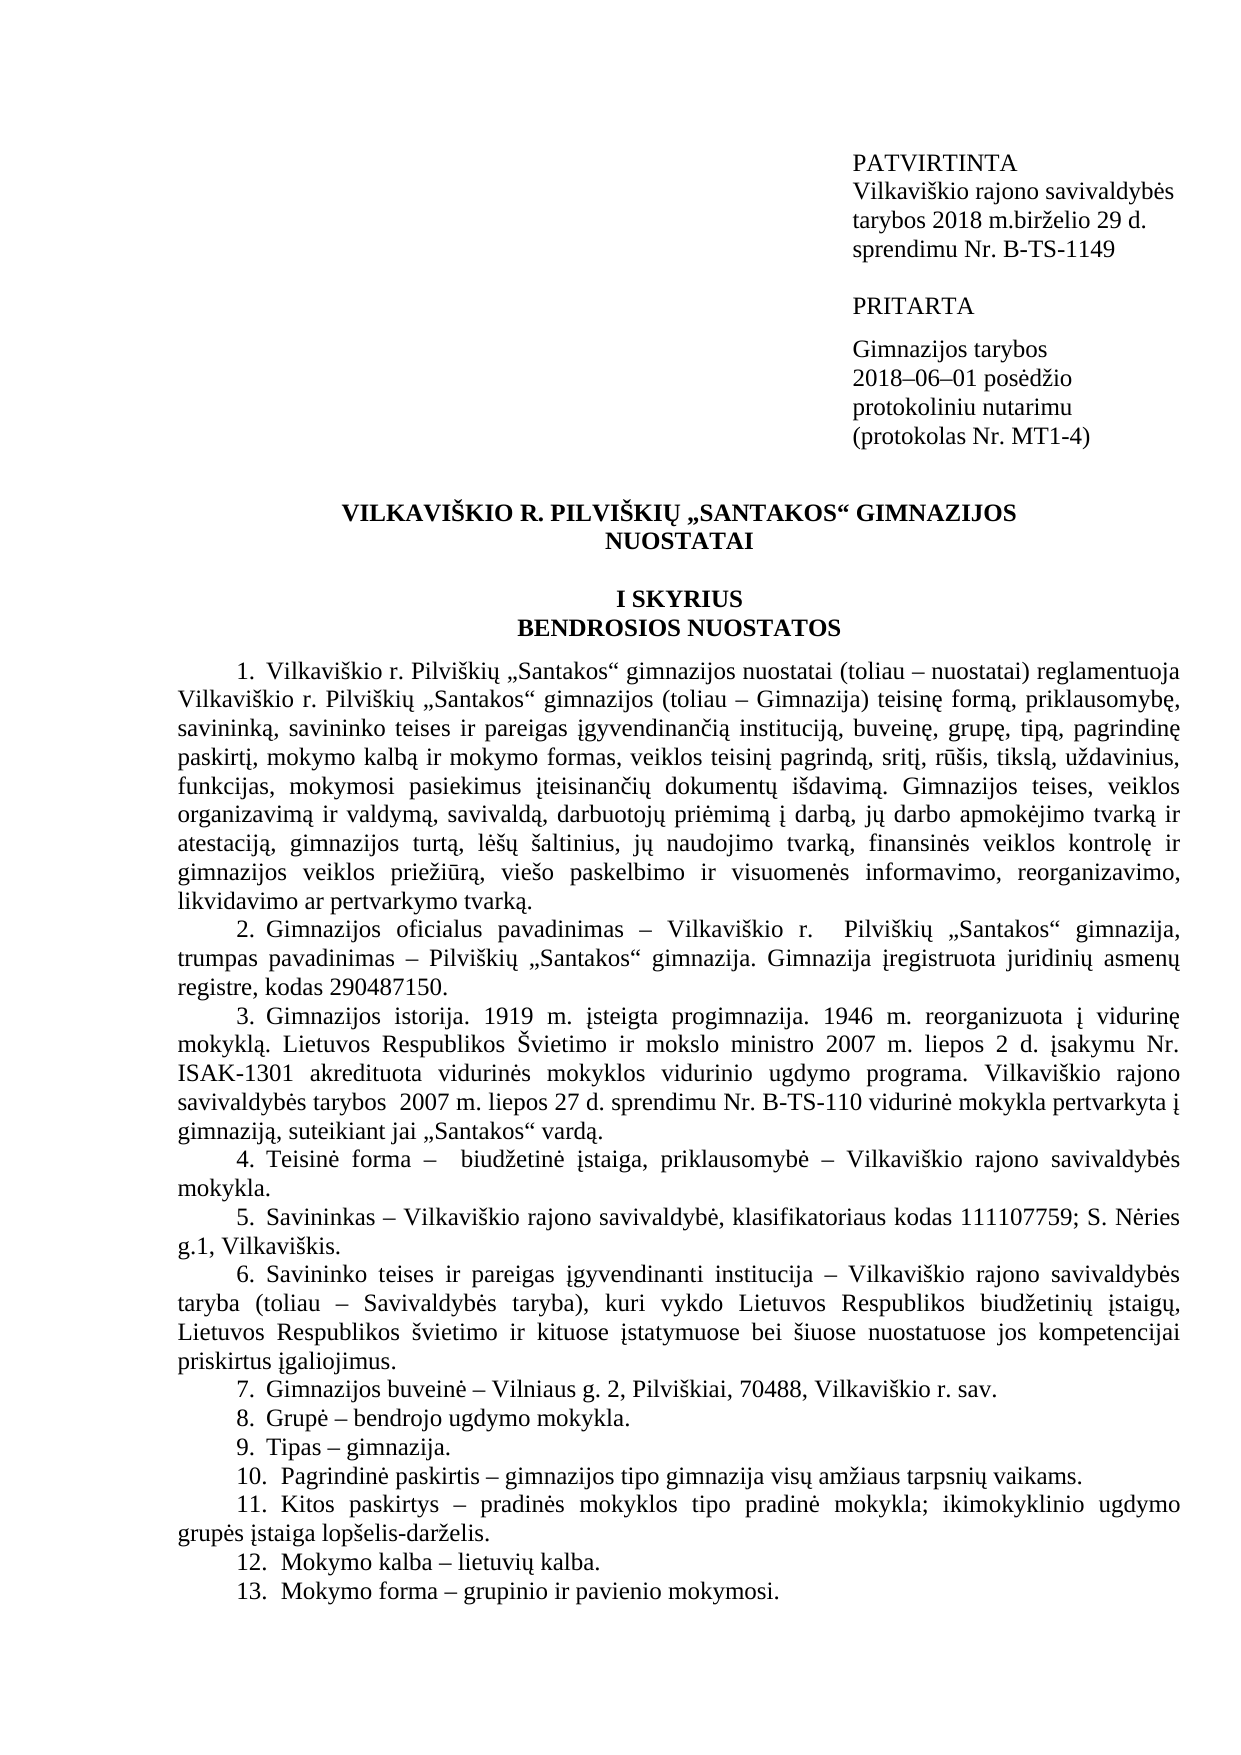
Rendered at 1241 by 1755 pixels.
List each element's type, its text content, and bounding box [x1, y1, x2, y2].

text 2018–06–01 posėdžio [717, 363, 1181, 392]
text 11. Kitos paskirtys – pradinės mokyklos tipo pradinė mokykla; ikimokyklinio ugdymo grupės įstaiga lopšelis-darželis. [177, 1489, 1181, 1547]
text 13. Mokymo forma – grupinio ir pavienio mokymosi. [177, 1576, 1181, 1604]
text Gimnazijos tarybos [717, 334, 1181, 363]
text 3. Gimnazijos istorija. 1919 m. įsteigta progimnazija. 1946 m. reorganizuota į vidurinę mokyklą. Lietuvos Respublikos Švietimo ir mokslo ministro 2007 m. liepos 2 d. įsakymu Nr. ISAK-1301 akredituota vidurinės mokyklos vidurinio ugdymo programa. Vilkaviškio rajono savivaldybės tarybos 2007 m. liepos 27 d. sprendimu Nr. B-TS-110 vidurinė mokykla pertvarkyta į gimnaziją, suteikiant jai „Santakos“ vardą. [177, 1001, 1181, 1144]
text VILKAVIŠKIO R. PILVIŠKIŲ „SANTAKOS“ GIMNAZIJOS [177, 498, 1181, 526]
text I SKYRIUS [177, 584, 1181, 613]
text NUOSTATAI [177, 526, 1181, 555]
text PRITARTA [717, 291, 1181, 320]
text 7. Gimnazijos buveinė – Vilniaus g. 2, Pilviškiai, 70488, Vilkaviškio r. sav. [177, 1374, 1181, 1403]
text protokoliniu nutarimu [717, 392, 1181, 421]
text Vilkaviškio rajono savivaldybės [747, 176, 1181, 205]
text 1. Vilkaviškio r. Pilviškių „Santakos“ gimnazijos nuostatai (toliau – nuostatai) reglamentuoja Vilkaviškio r. Pilviškių „Santakos“ gimnazijos (toliau – Gimnazija) teisinę formą, priklausomybę, savininką, savininko teises ir pareigas įgyvendinančią instituciją, buveinę, grupę, tipą, pagrindinę paskirtį, mokymo kalbą ir mokymo formas, veiklos teisinį pagrindą, sritį, rūšis, tikslą, uždavinius, funkcijas, mokymosi pasiekimus įteisinančių dokumentų išdavimą. Gimnazijos teises, veiklos organizavimą ir valdymą, savivaldą, darbuotojų priėmimą į darbą, jų darbo apmokėjimo tvarką ir atestaciją, gimnazijos turtą, lėšų šaltinius, jų naudojimo tvarką, finansinės veiklos kontrolę ir gimnazijos veiklos priežiūrą, viešo paskelbimo ir visuomenės informavimo, reorganizavimo, likvidavimo ar pertvarkymo tvarką. [177, 656, 1181, 914]
text 10. Pagrindinė paskirtis – gimnazijos tipo gimnazija visų amžiaus tarpsnių vaikams. [177, 1461, 1181, 1489]
text tarybos 2018 m.birželio 29 d. [732, 205, 1181, 234]
text 5. Savininkas – Vilkaviškio rajono savivaldybė, klasifikatoriaus kodas 111107759; S. Nėries g.1, Vilkaviškis. [177, 1202, 1181, 1259]
text sprendimu Nr. B-TS-1149 [717, 234, 1181, 263]
text BENDROSIOS NUOSTATOS [177, 613, 1181, 641]
text 4. Teisinė forma – biudžetinė įstaiga, priklausomybė – Vilkaviškio rajono savivaldybės mokykla. [177, 1144, 1181, 1202]
text PATVIRTINTA [837, 148, 1181, 176]
text 2. Gimnazijos oficialus pavadinimas – Vilkaviškio r. Pilviškių „Santakos“ gimnazija, trumpas pavadinimas – Pilviškių „Santakos“ gimnazija. Gimnazija įregistruota juridinių asmenų registre, kodas 290487150. [177, 914, 1181, 1001]
text 6. Savininko teises ir pareigas įgyvendinanti institucija – Vilkaviškio rajono savivaldybės taryba (toliau – Savivaldybės taryba), kuri vykdo Lietuvos Respublikos biudžetinių įstaigų, Lietuvos Respublikos švietimo ir kituose įstatymuose bei šiuose nuostatuose jos kompetencijai priskirtus įgaliojimus. [177, 1259, 1181, 1374]
text 8. Grupė – bendrojo ugdymo mokykla. [177, 1403, 1181, 1432]
text (protokolas Nr. MT1-4) [717, 421, 1181, 449]
text 12. Mokymo kalba – lietuvių kalba. [177, 1547, 1181, 1576]
text 9. Tipas – gimnazija. [177, 1432, 1181, 1461]
